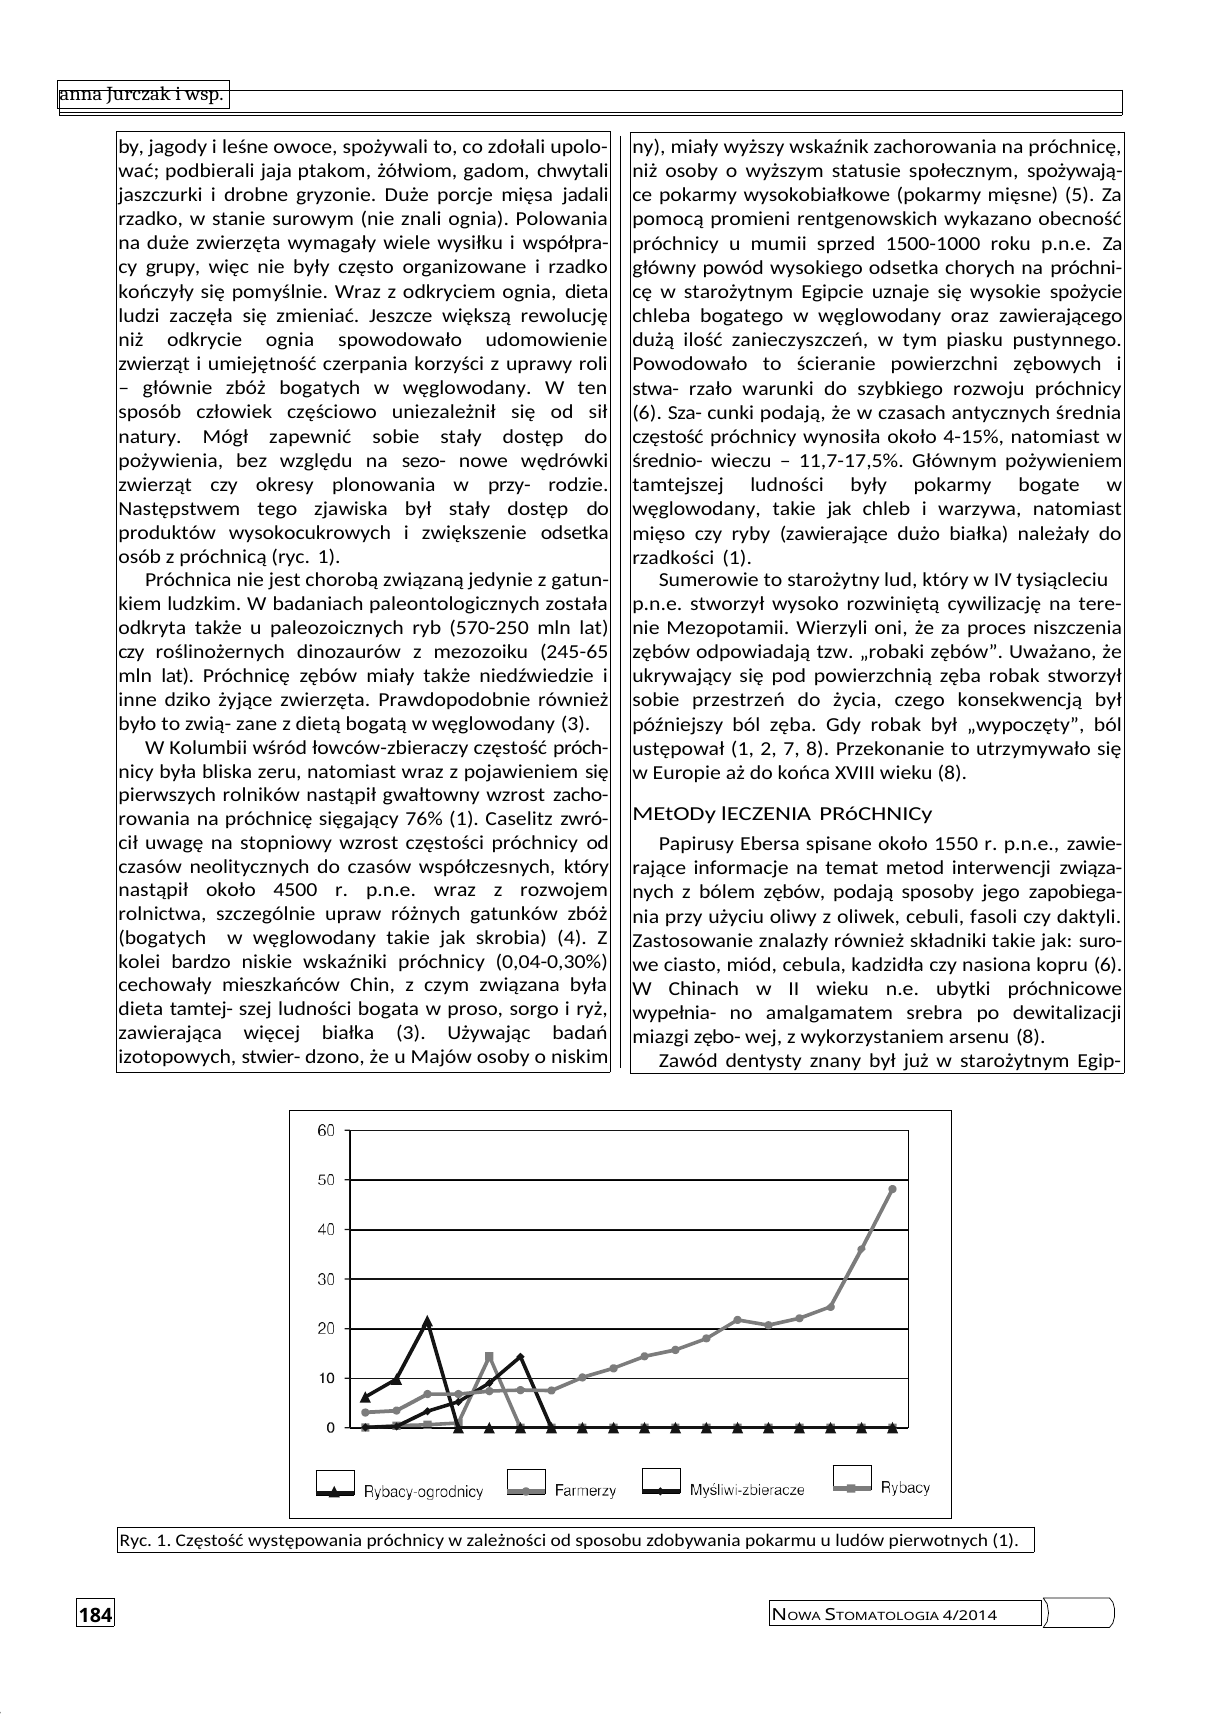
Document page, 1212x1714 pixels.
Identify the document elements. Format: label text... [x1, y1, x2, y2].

picture [691, 1483, 804, 1498]
picture [365, 1485, 483, 1500]
text Próchnica nie jest chorobą związaną jedynie z gatun- [145, 569, 610, 591]
text ny), miały wyższy wskaźnik zachorowania na próchnicę, niż osoby o wyższym statusie społecznym, spożywają- ce pokarmy wysokobiałkowe (pokarmy mięsne) (5). Za pomocą promieni rentgenowskich wykazano obecność próchnicy u mumii sprzed 1500-1000 roku p.n.e. Za główny powód wysokiego odsetka chorych na próchni- cę w starożytnym Egipcie uznaje się wysokie spożycie chleba bogatego w węglowodany oraz zawierającego dużą ilość zanieczyszczeń, w tym piasku pustynnego. Powodowało to ścieranie powierzchni zębowych i stwa- rzało warunki do szybkiego rozwoju próchnicy (6). Sza- cunki podają, że w czasach antycznych średnia częstość próchnicy wynosiła około 4-15%, natomiast w średnio- wieczu – 11,7-17,5%. Głównym pożywieniem tamtejszej ludności były pokarmy bogate w węglowodany, takie jak chleb i warzywa, natomiast mięso czy ryby (zawierające dużo białka) należały do rzadkości (1). [632, 134, 1122, 569]
text Zawód dentysty znany był już w starożytnym Egip- cie, Rzymie, Fenicji i Italii (zamieszkiwanej przez Etru- [632, 1049, 1122, 1073]
text MEtODy lECZENIA PRóCHNICy [632, 801, 1124, 825]
text 184 [78, 1601, 114, 1626]
text Papirusy Ebersa spisane około 1550 r. p.n.e., zawie- rające informacje na temat metod interwencji związa- nych z bólem zębów, podają sposoby jego zapobiega- nia przy użyciu oliwy z oliwek, cebuli, fasoli czy daktyli. Zastosowanie znalazły również składniki takie jak: suro- we ciasto, miód, cebula, kadzidła czy nasiona kopru (6). W Chinach w II wieku n.e. ubytki próchnicowe wypełnia- no amalgamatem srebra po dewitalizacji miazgi zębo- wej, z wykorzystaniem arsenu (8). [632, 831, 1122, 1049]
text anna Jurczak i wsp. [59, 82, 229, 90]
text Ryc. 1. Częstość występowania próchnicy w zależności od sposobu zdobywania pokarmu u ludów pierwotnych (1). [119, 1529, 1034, 1551]
picture [318, 1174, 334, 1185]
picture [882, 1481, 930, 1496]
text Sumerowie to starożytny lud, który w IV tysiącleciu [658, 569, 1124, 591]
text NOWA STOMATOLOGIA 4/2014 [771, 1602, 1041, 1625]
text W Kolumbii wśród łowców-zbieraczy częstość próch- nicy była bliska zeru, natomiast wraz z pojawieniem się pierwszych rolników nastąpił gwałtowny wzrost zacho- rowania na próchnicę sięgający 76% (1). Caselitz zwró- cił uwagę na stopniowy wzrost częstości próchnicy od czasów neolitycznych do czasów współczesnych, który nastąpił około 4500 r. p.n.e. wraz z rozwojem rolnictwa, szczególnie upraw różnych gatunków zbóż (bogatych w węglowodany takie jak skrobia) (4). Z kolei bardzo niskie wskaźniki próchnicy (0,04-0,30%) cechowały mieszkańców Chin, z czym związana była dieta tamtej- szej ludności bogata w proso, sorgo i ryż, zawierająca więcej białka (3). Używając badań izotopowych, stwier- dzono, że u Majów osoby o niskim statusie społecznym, żywiące się głównie kukurydzą (bogatą w węglowoda- [118, 736, 608, 1072]
picture [318, 1124, 334, 1136]
text kiem ludzkim. W badaniach paleontologicznych została odkryta także u paleozoicznych ryb (570-250 mln lat) czy roślinożernych dinozaurów z mezozoiku (245-65 mln lat). Próchnicę zębów miały także niedźwiedzie i inne dziko żyjące zwierzęta. Prawdopodobnie również było to zwią- zane z dietą bogatą w węglowodany (3). [118, 591, 608, 736]
picture [318, 1273, 334, 1285]
text anna Jurczak i wsp. [60, 91, 229, 105]
text by, jagody i leśne owoce, spożywali to, co zdołali upolo- wać; podbierali jaja ptakom, żółwiom, gadom, chwytali jaszczurki i drobne gryzonie. Duże porcje mięsa jadali rzadko, w stanie surowym (nie znali ognia). Polowania na duże zwierzęta wymagały wiele wysiłku i współpra- cy grupy, więc nie były często organizowane i rzadko kończyły się pomyślnie. Wraz z odkryciem ognia, dieta ludzi zaczęła się zmieniać. Jeszcze większą rewolucję niż odkrycie ognia spowodowało udomowienie zwierząt i umiejętność czerpania korzyści z uprawy roli – głównie zbóż bogatych w węglowodany. W ten sposób człowiek częściowo uniezależnił się od sił natury. Mógł zapewnić sobie stały dostęp do pożywienia, bez względu na sezo- nowe wędrówki zwierząt czy okresy plonowania w przy- rodzie. Następstwem tego zjawiska był stały dostęp do produktów wysokocukrowych i zwiększenie odsetka osób z próchnicą (ryc. 1). [118, 134, 608, 569]
picture [556, 1484, 616, 1499]
picture [318, 1223, 334, 1235]
text p.n.e. stworzył wysoko rozwiniętą cywilizację na tere- nie Mezopotamii. Wierzyli oni, że za proces niszczenia zębów odpowiadają tzw. „robaki zębów”. Uważano, że ukrywający się pod powierzchnią zęba robak stworzył sobie przestrzeń do życia, czego konsekwencją był późniejszy ból zęba. Gdy robak był „wypoczęty”, ból ustępował (1, 2, 7, 8). Przekonanie to utrzymywało się w Europie aż do końca XVIII wieku (8). [632, 591, 1122, 784]
picture [318, 1322, 334, 1334]
